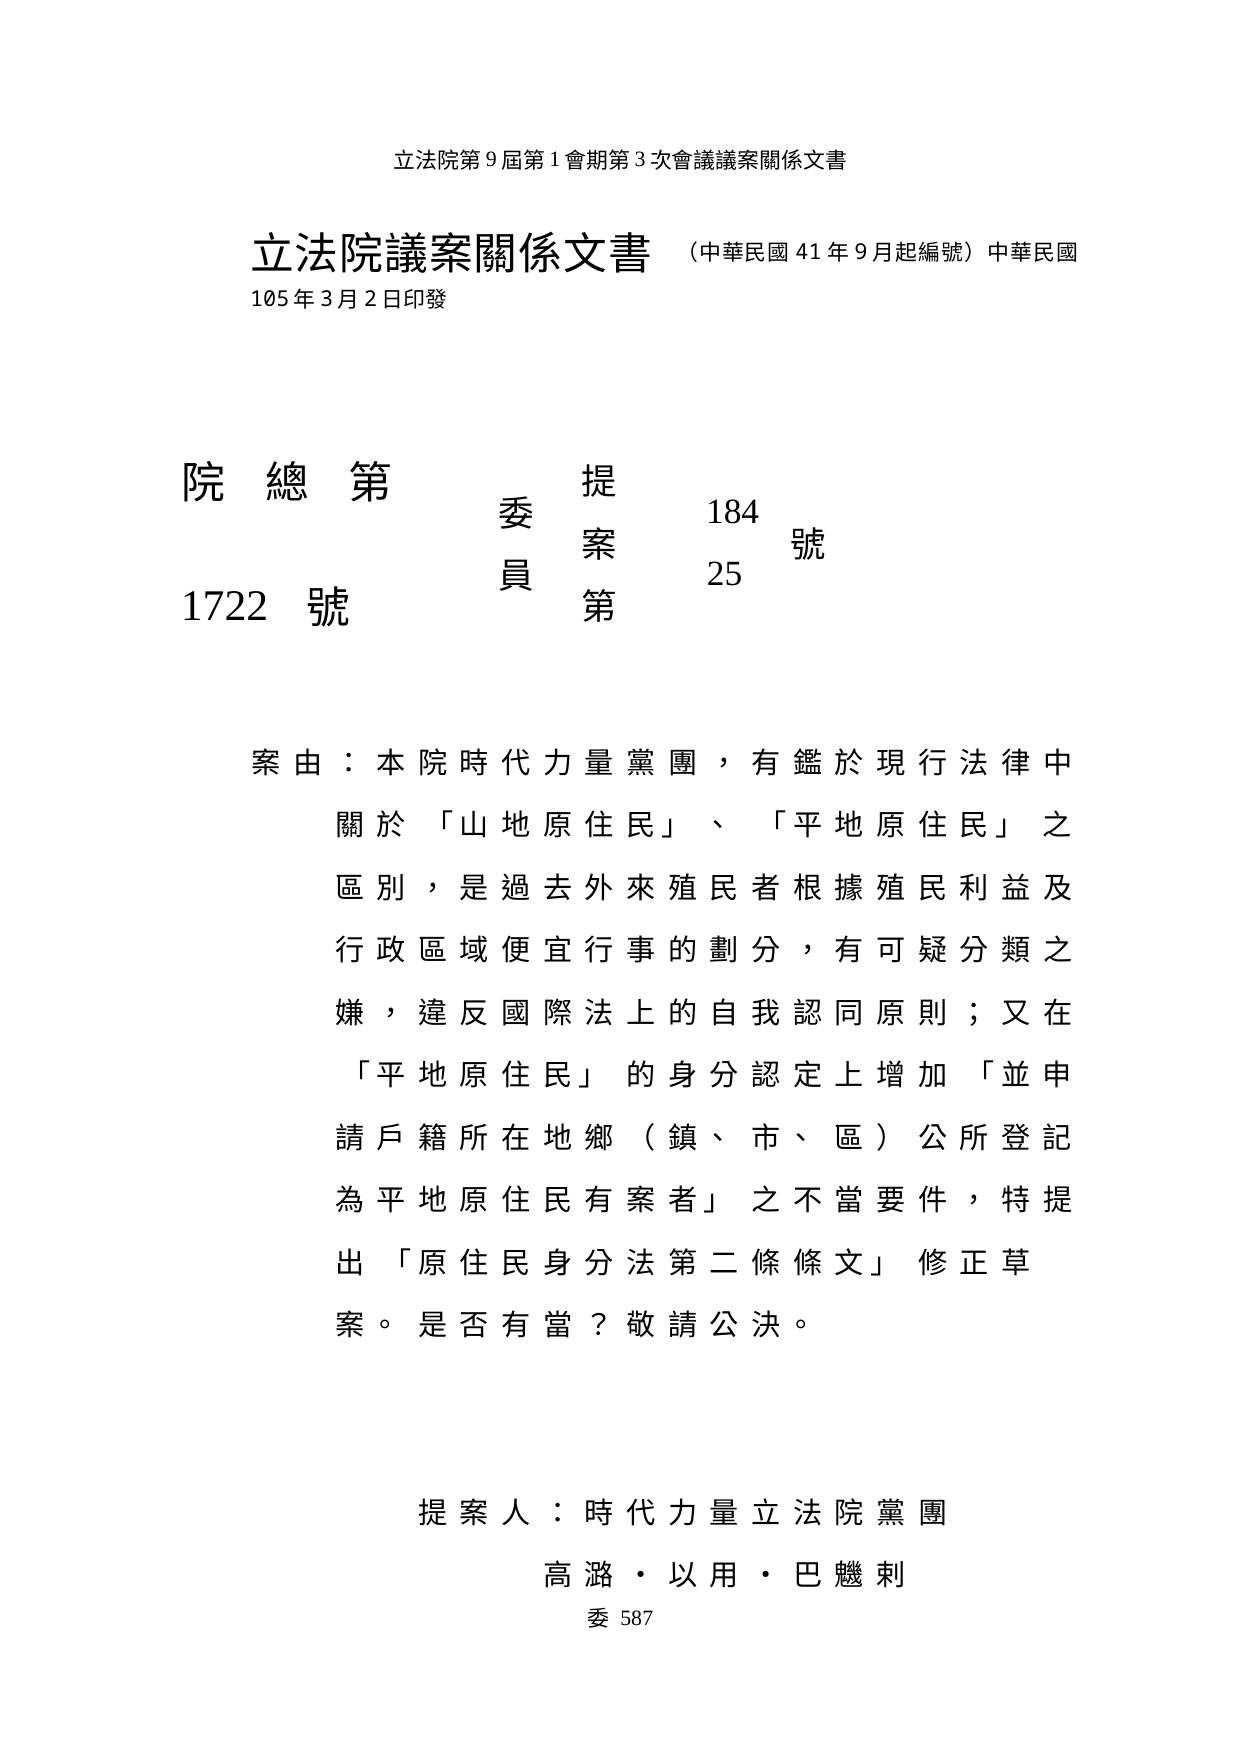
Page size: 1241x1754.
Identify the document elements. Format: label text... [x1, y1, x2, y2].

text 提案人：時代力量立法院黨團 [403, 1469, 1078, 1531]
table_header [810, 406, 815, 534]
text 高潞‧以用‧巴魕剌 [524, 1531, 1078, 1594]
table_header 號 [773, 406, 810, 656]
table_header [815, 406, 829, 656]
table_header 委員 [441, 406, 556, 656]
table_header 18425 [661, 406, 773, 656]
table_header 院總第1722號 [162, 406, 441, 656]
table_header [810, 542, 815, 656]
text 立法院議案關係文書 （中華民國41年9月起編號）中華民國105年3月2日印發 [250, 219, 1078, 314]
text 案由：本院時代力量黨團，有鑑於現行法律中關於「山地原住民」、「平地原住民」之區別，是過去外來殖民者根據殖民利益及行政區域便宜行事的劃分，有可疑分類之嫌，違反國際法上的自我認同原則；又在「平地原住民」的身分認定上增加「並申請戶籍所在地鄉（鎮、市、區）公所登記為平地原住民有案者」之不當要件，特提出「原住民身分法第二條條文」修正草案。是否有當？敬請公決。 [217, 719, 1078, 1344]
table_header 提案第 [556, 406, 661, 656]
